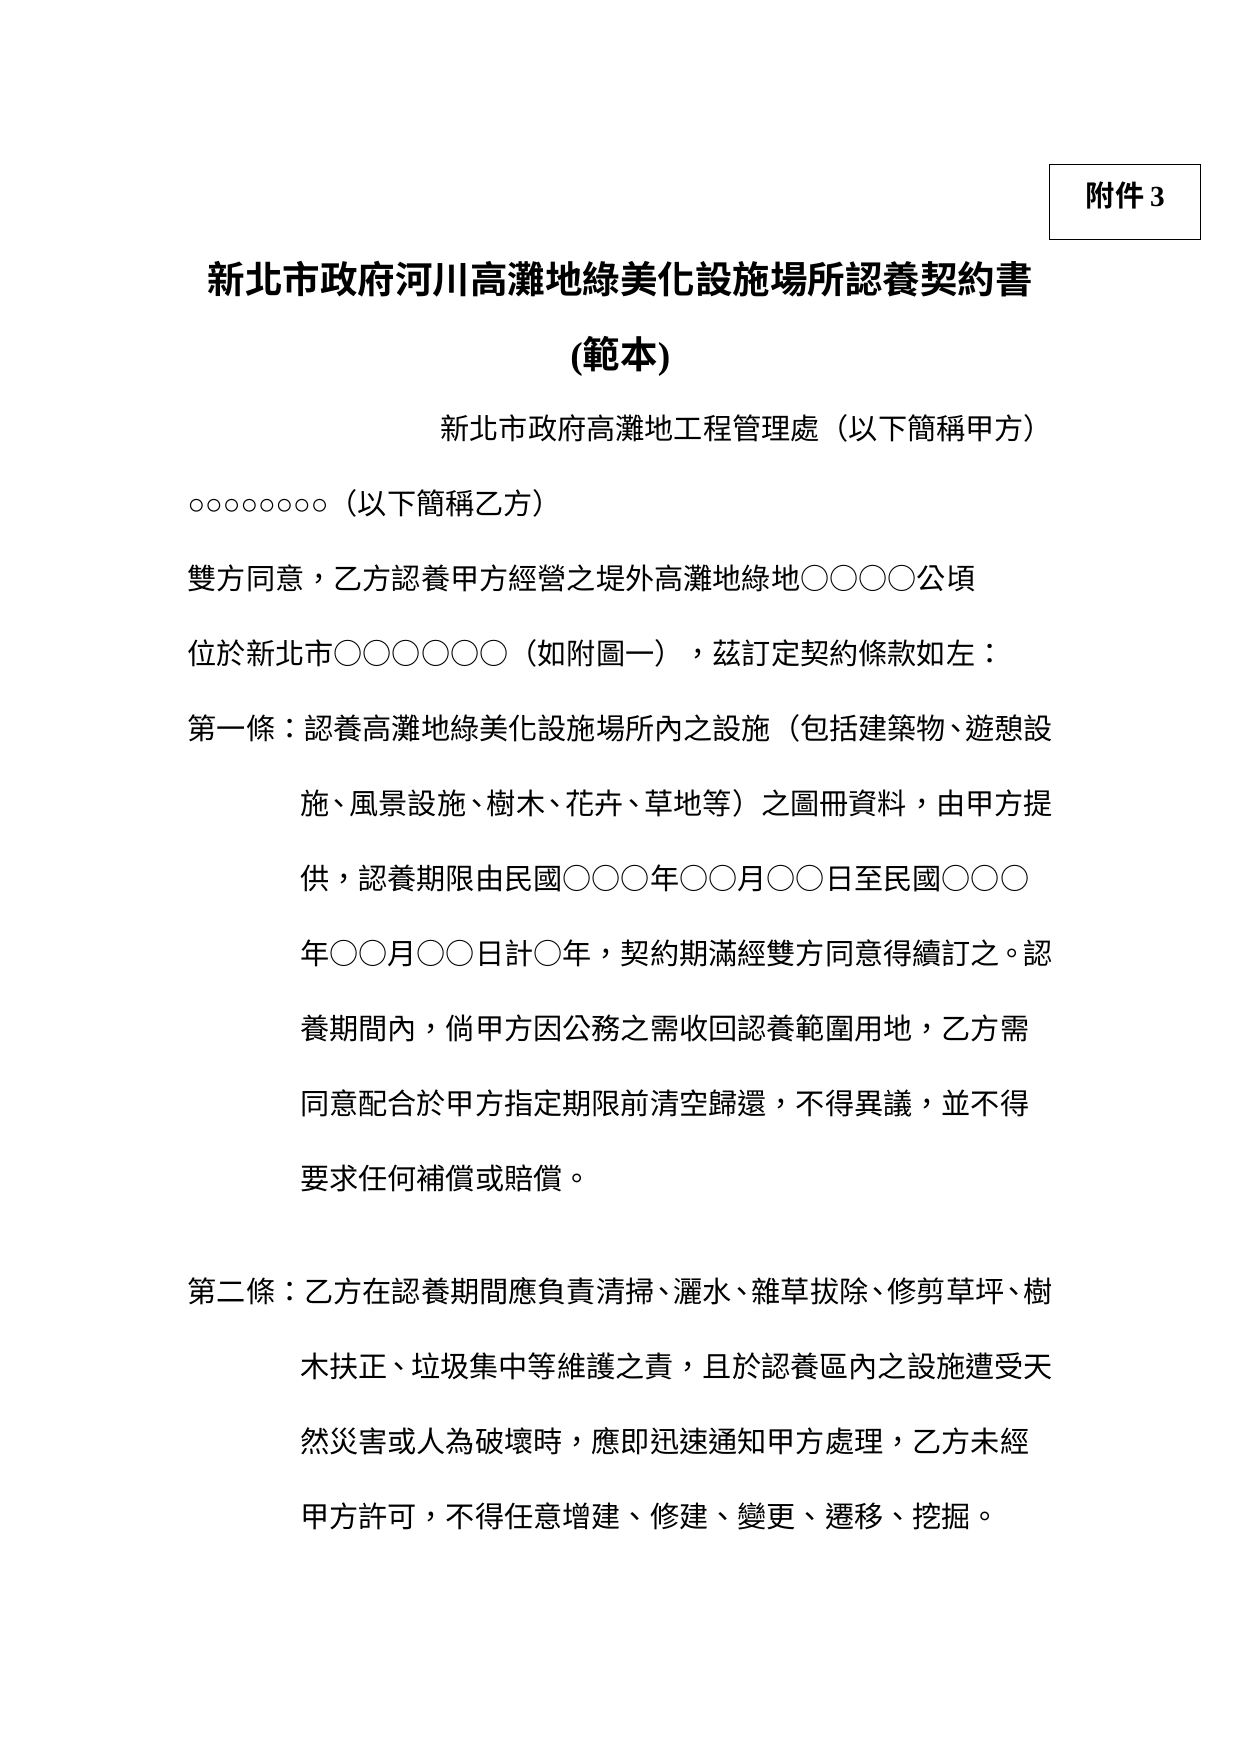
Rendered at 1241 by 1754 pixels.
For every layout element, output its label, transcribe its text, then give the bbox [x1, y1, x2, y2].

text 第一條：認養高灘地綠美化設施場所內之設施（包括建築物、遊憩設施、風景設施、樹木、花卉、草地等）之圖冊資料，由甲方提供，認養期限由民國○○○年○○月○○日至民國○○○年○○月○○日計○年，契約期滿經雙方同意得續訂之。認養期間內，倘甲方因公務之需收回認養範圍用地，乙方需同意配合於甲方指定期限前清空歸還，不得異議，並不得要求任何補償或賠償。 [187, 689, 1053, 1214]
text ○○○○○○○○（以下簡稱乙方） [187, 464, 1053, 539]
text 新北市政府高灘地工程管理處（以下簡稱甲方） [187, 389, 1053, 464]
text 雙方同意，乙方認養甲方經營之堤外高灘地綠地○○○○公頃 [187, 539, 1053, 614]
text 第二條：乙方在認養期間應負責清掃、灑水、雜草拔除、修剪草坪、樹木扶正、垃圾集中等維護之責，且於認養區內之設施遭受天然災害或人為破壞時，應即迅速通知甲方處理，乙方未經甲方許可，不得任意增建、修建、變更、遷移、挖掘。 [187, 1252, 1053, 1552]
text 位於新北市○○○○○○（如附圖一），茲訂定契約條款如左： [187, 614, 1053, 689]
text 新北市政府河川高灘地綠美化設施場所認養契約書(範本) [187, 239, 1053, 389]
text 附件3 [1066, 173, 1184, 215]
